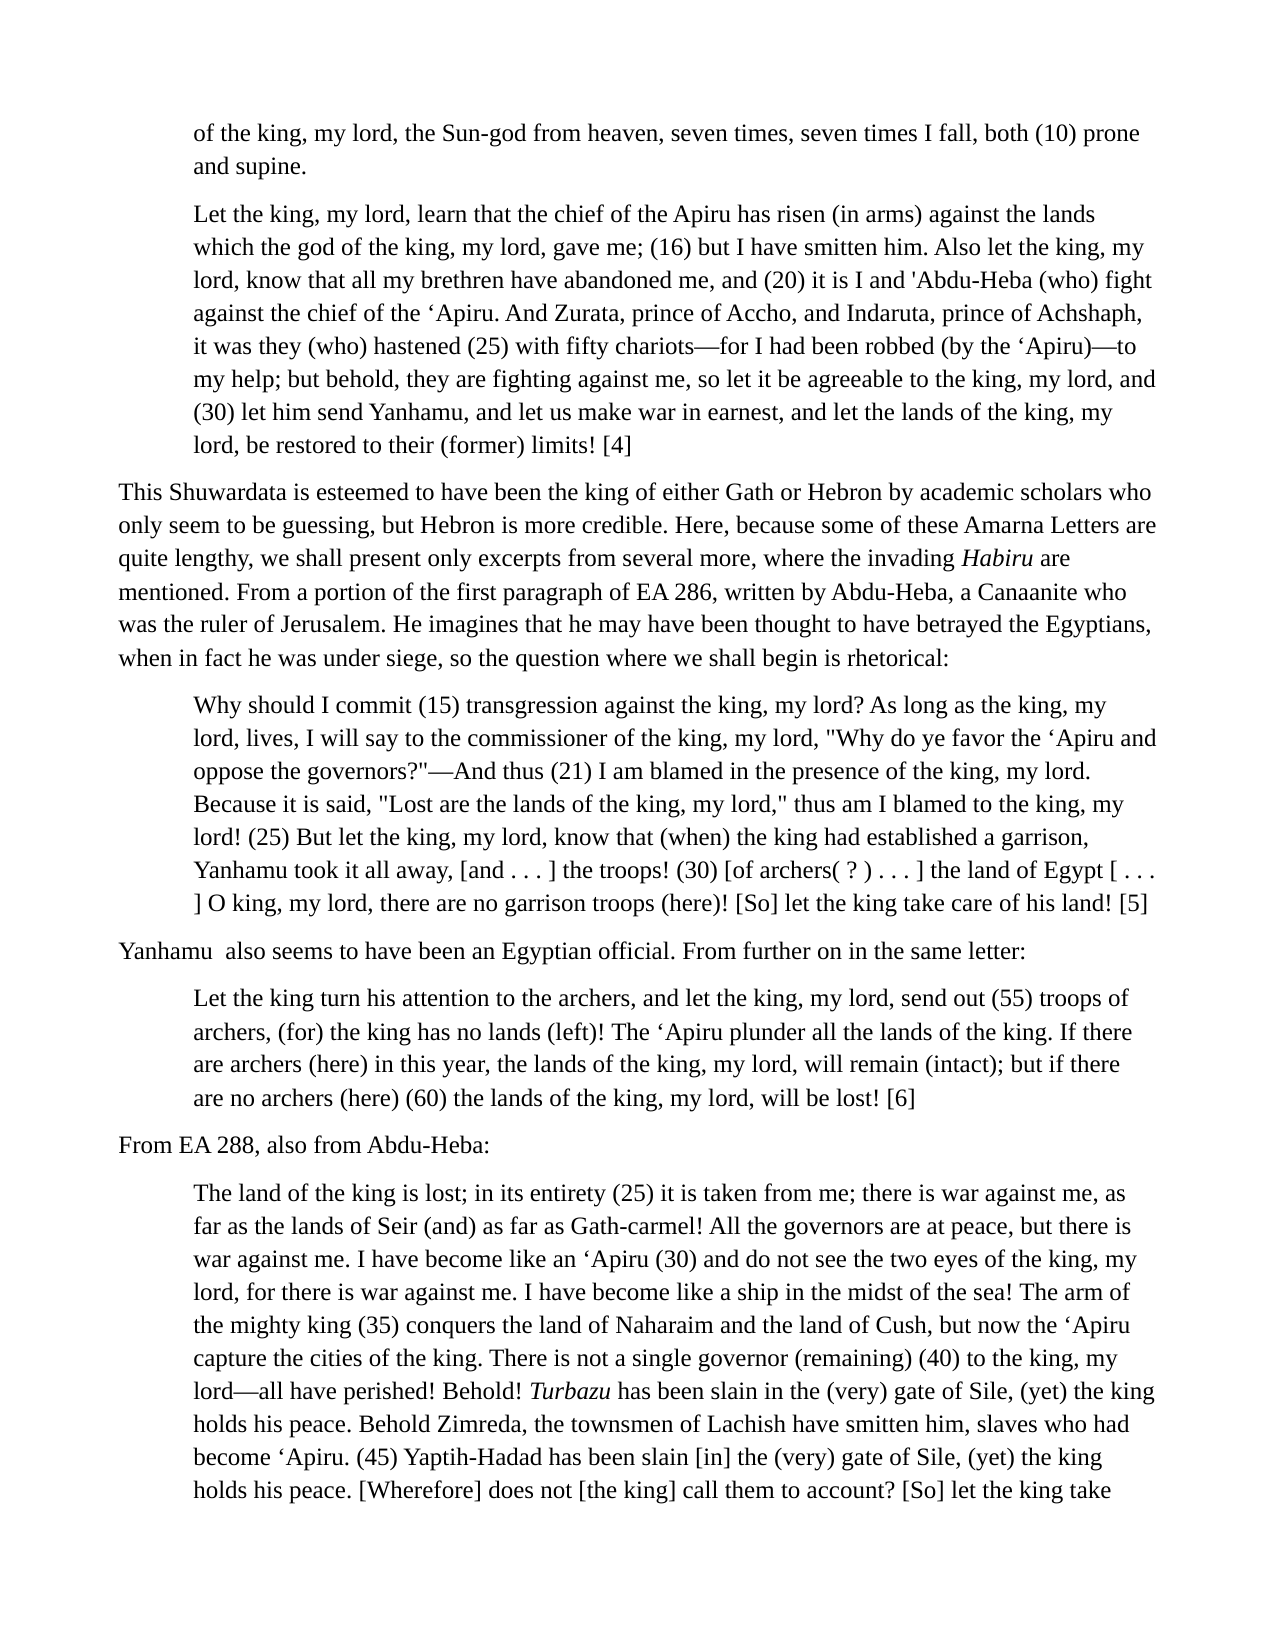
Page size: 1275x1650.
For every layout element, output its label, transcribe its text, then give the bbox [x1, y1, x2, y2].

text of the king, my lord, the Sun-god from heaven, seven times, seven times I fall, both (10) prone and supine. [193, 118, 1157, 180]
text Let the king turn his attention to the archers, and let the king, my lord, send out (55) troops of archers, (for) the king has no lands (left)! The ‘Apiru plunder all the lands of the king. If there are archers (here) in this year, the lands of the king, my lord, will remain (intact); but if there are no archers (here) (60) the lands of the king, my lord, will be lost! [6] [193, 983, 1157, 1111]
text The land of the king is lost; in its entirety (25) it is taken from me; there is war against me, as far as the lands of Seir (and) as far as Gath-carmel! All the governors are at peace, but there is war against me. I have become like an ‘Apiru (30) and do not see the two eyes of the king, my lord, for there is war against me. I have become like a ship in the midst of the sea! The arm of the mighty king (35) conquers the land of Naharaim and the land of Cush, but now the ‘Apiru capture the cities of the king. There is not a single governor (remaining) (40) to the king, my lord—all have perished! Behold! Turbazu has been slain in the (very) gate of Sile, (yet) the king holds his peace. Behold Zimreda, the townsmen of Lachish have smitten him, slaves who had become ‘Apiru. (45) Yaptih-Hadad has been slain [in] the (very) gate of Sile, (yet) the king holds his peace. [Wherefore] does not [the king] call them to account? [So] let the king take [193, 1178, 1157, 1504]
text Yanhamu also seems to have been an Egyptian official. From further on in the same letter: [118, 936, 1157, 965]
text Why should I commit (15) transgression against the king, my lord? As long as the king, my lord, lives, I will say to the commissioner of the king, my lord, "Why do ye favor the ‘Apiru and oppose the governors?"—And thus (21) I am blamed in the presence of the king, my lord. Because it is said, "Lost are the lands of the king, my lord," thus am I blamed to the king, my lord! (25) But let the king, my lord, know that (when) the king had established a garrison, Yanhamu took it all away, [and . . . ] the troops! (30) [of archers( ? ) . . . ] the land of Egypt [ . . . ] O king, my lord, there are no garrison troops (here)! [So] let the king take care of his land! [5] [193, 690, 1157, 917]
text Let the king, my lord, learn that the chief of the Apiru has risen (in arms) against the lands which the god of the king, my lord, gave me; (16) but I have smitten him. Also let the king, my lord, know that all my brethren have abandoned me, and (20) it is I and 'Abdu-Heba (who) fight against the chief of the ‘Apiru. And Zurata, prince of Accho, and Indaruta, prince of Achshaph, it was they (who) hastened (25) with fifty chariots—for I had been robbed (by the ‘Apiru)—to my help; but behold, they are fighting against me, so let it be agreeable to the king, my lord, and (30) let him send Yanhamu, and let us make war in earnest, and let the lands of the king, my lord, be restored to their (former) limits! [4] [193, 199, 1157, 459]
text This Shuwardata is esteemed to have been the king of either Gath or Hebron by academic scholars who only seem to be guessing, but Hebron is more credible. Here, because some of these Amarna Letters are quite lengthy, we shall present only excerpts from several more, where the invading Habiru are mentioned. From a portion of the first paragraph of EA 286, written by Abdu-Heba, a Canaanite who was the ruler of Jerusalem. He imagines that he may have been thought to have betrayed the Egyptians, when in fact he was under siege, so the question where we shall begin is rhetorical: [118, 477, 1157, 671]
text From EA 288, also from Abdu-Heba: [118, 1130, 1157, 1159]
